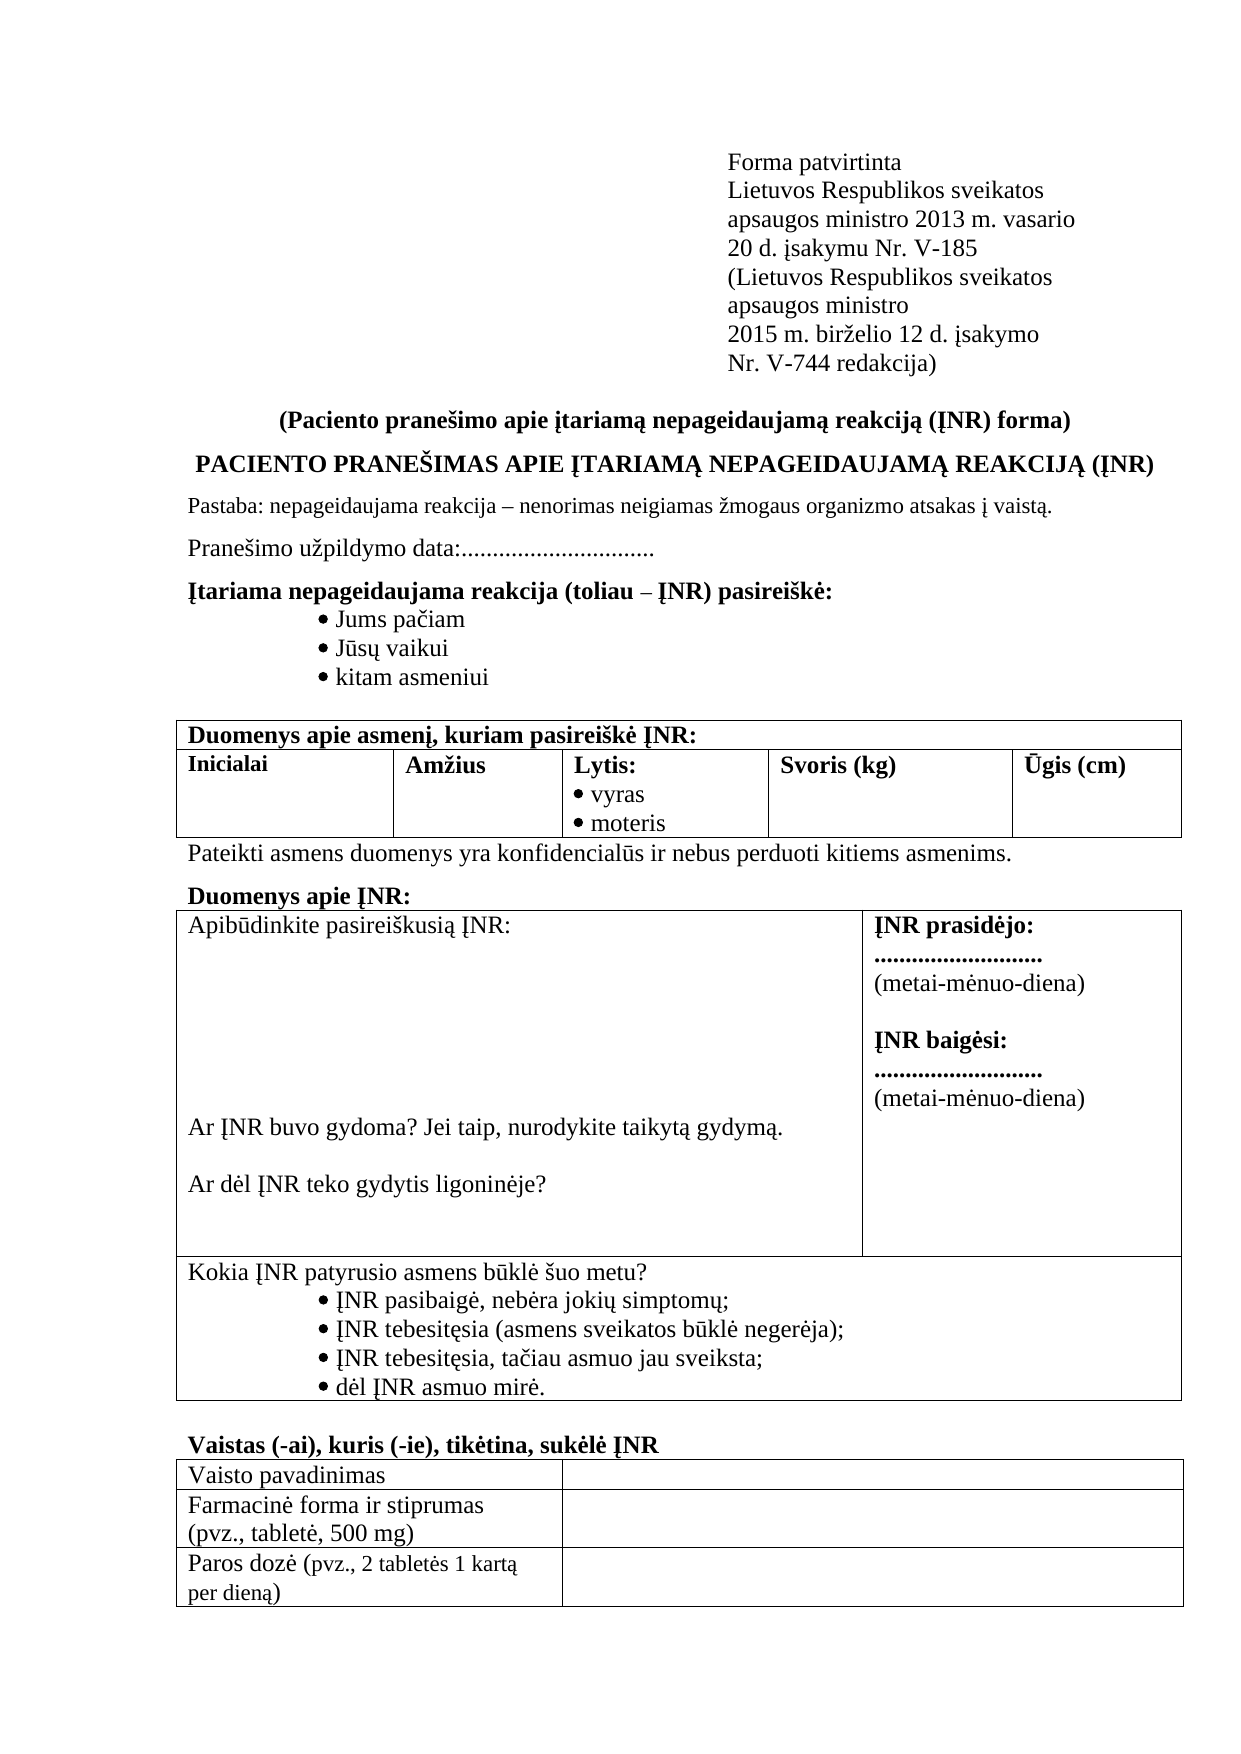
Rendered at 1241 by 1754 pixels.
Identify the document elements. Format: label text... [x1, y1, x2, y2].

text Pateikti asmens duomenys yra konfidencialūs ir nebus perduoti kitiems asmenims. [187, 838, 1162, 866]
text PACIENTO PRANEŠIMAS APIE ĮTARIAMĄ NEPAGEIDAUJAMĄ REAKCIJĄ (ĮNR) [187, 449, 1162, 477]
text Nr. V-744 redakcija) [592, 348, 1162, 377]
text  Jums pačiam [187, 604, 1162, 633]
table_header Vaisto pavadinimas [177, 1460, 562, 1489]
table_cell Kokia ĮNR patyrusio asmens būklė šuo metu?  ĮNR pasibaigė, nebėra jokių simptomų;  ĮNR tebesitęsia (asmens sveikatos būklė negerėja);  ĮNR tebesitęsia, tačiau asmuo jau sveiksta;  dėl ĮNR asmuo mirė. [177, 1257, 1181, 1400]
text  kitam asmeniui [187, 662, 1162, 691]
text  Jūsų vaikui [187, 633, 1162, 662]
text Pranešimo užpildymo data:............................... [187, 533, 1162, 561]
table_cell Paros dozė (pvz., 2 tabletės 1 kartą per dieną) [177, 1548, 562, 1606]
text (Lietuvos Respublikos sveikatos [592, 262, 1162, 291]
table_header [563, 1460, 1183, 1489]
text apsaugos ministro [592, 291, 1162, 319]
table_cell Svoris (kg) [769, 750, 1012, 837]
text Pastaba: nepageidaujama reakcija – nenorimas neigiamas žmogaus organizmo atsakas į vaistą. [187, 492, 1162, 518]
table_cell Lytis:  vyras  moteris [563, 750, 768, 837]
table_cell [563, 1490, 1183, 1547]
table_cell Farmacinė forma ir stiprumas (pvz., tabletė, 500 mg) [177, 1490, 562, 1547]
text 2015 m. birželio 12 d. įsakymo [592, 319, 1162, 348]
table_header ĮNR prasidėjo: ........................... (metai-mėnuo-diena) ĮNR baigėsi: ........................... (metai-mėnuo-diena) [863, 911, 1181, 1256]
text Lietuvos Respublikos sveikatos [592, 176, 1162, 204]
text 20 d. įsakymu Nr. V-185 [592, 233, 1162, 262]
text Duomenys apie ĮNR: [187, 881, 1162, 909]
table_cell Amžius [394, 750, 562, 837]
text Įtariama nepageidaujama reakcija (toliau – ĮNR) pasireiškė: [187, 576, 1162, 604]
table_cell Inicialai [177, 750, 393, 837]
table_cell Ūgis (cm) [1013, 750, 1181, 837]
text Forma patvirtinta [592, 147, 1162, 176]
table_header Apibūdinkite pasireiškusią ĮNR: Ar ĮNR buvo gydoma? Jei taip, nurodykite taikytą gydymą. Ar dėl ĮNR teko gydytis ligoninėje? [177, 911, 862, 1256]
text Vaistas (-ai), kuris (-ie), tikėtina, sukėlė ĮNR [187, 1430, 1162, 1459]
text apsaugos ministro 2013 m. vasario [592, 204, 1162, 233]
text (Paciento pranešimo apie įtariamą nepageidaujamą reakciją (ĮNR) forma) [187, 406, 1162, 434]
table_header Duomenys apie asmenį, kuriam pasireiškė ĮNR: [177, 721, 1181, 749]
table_cell [563, 1548, 1183, 1606]
